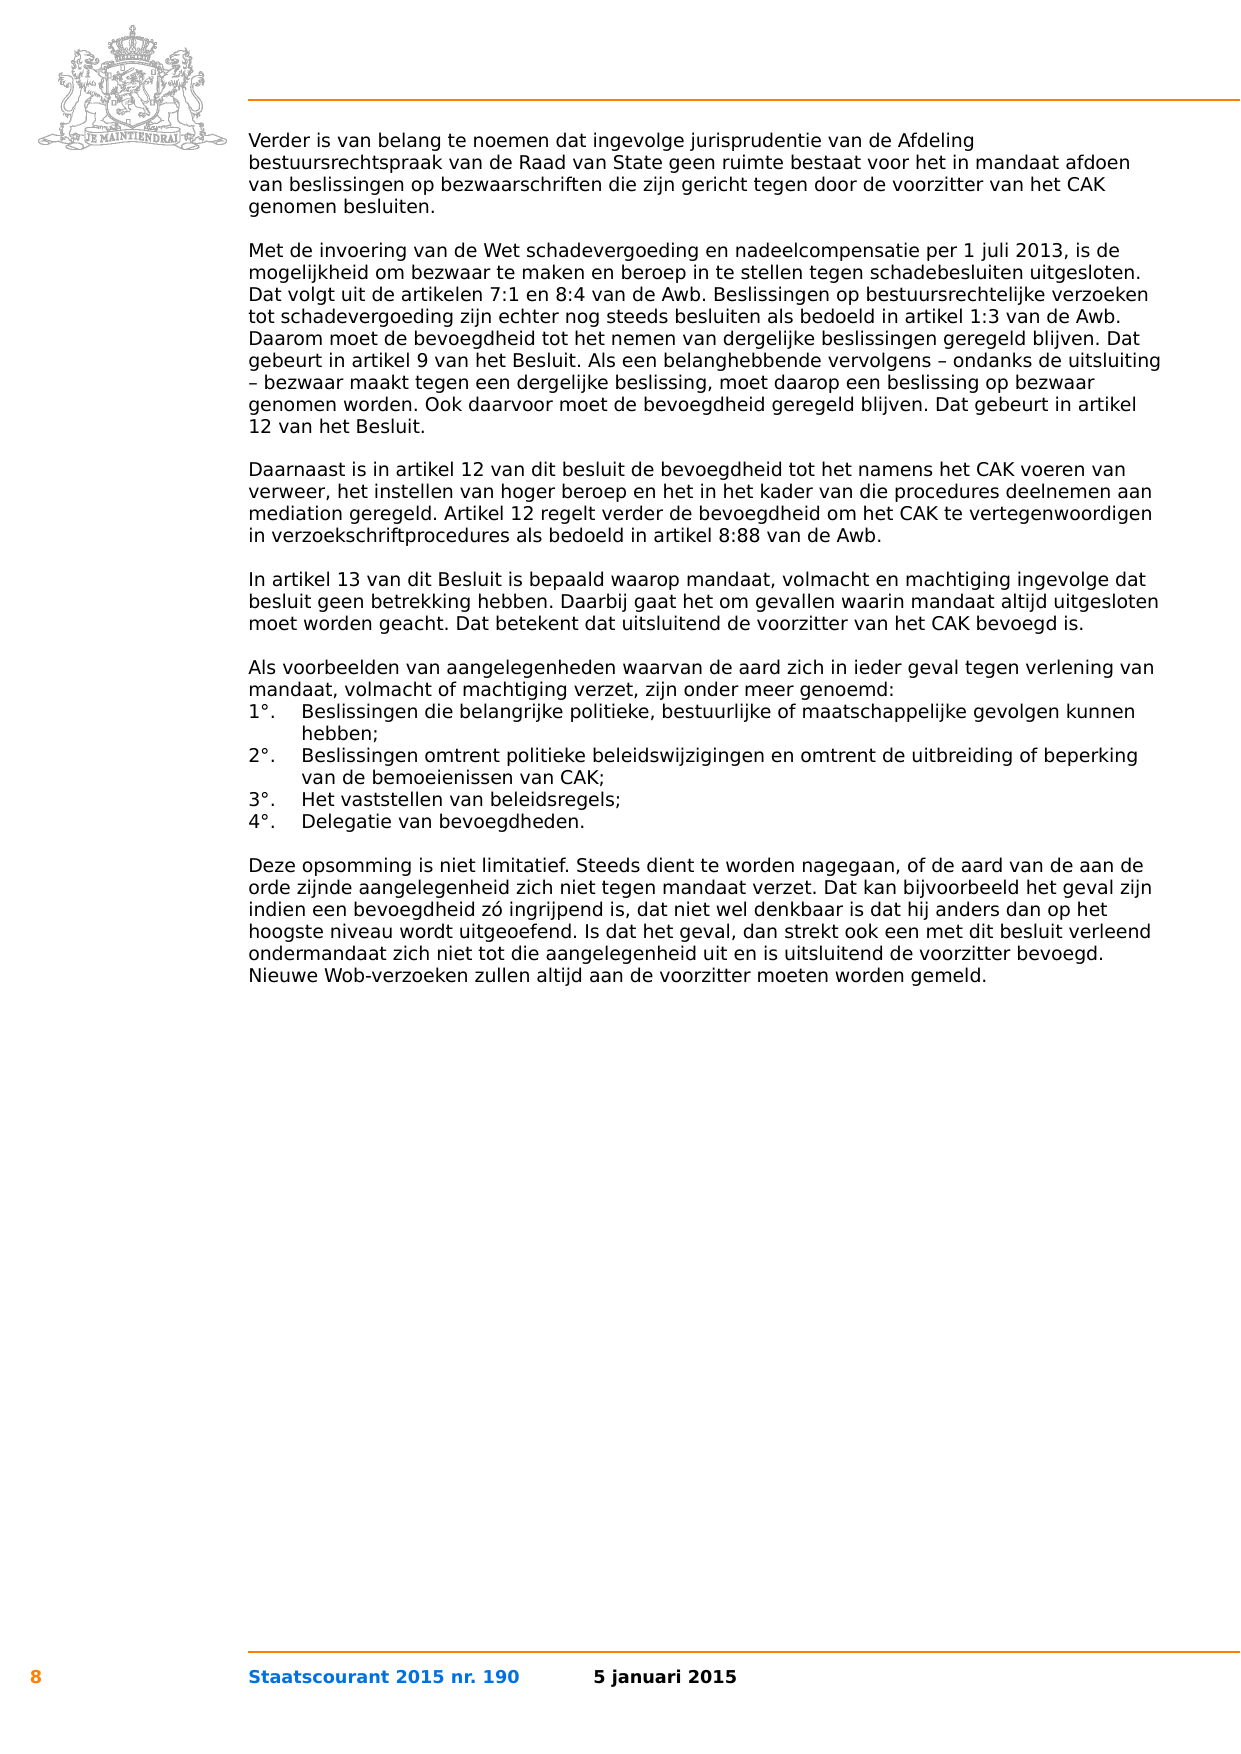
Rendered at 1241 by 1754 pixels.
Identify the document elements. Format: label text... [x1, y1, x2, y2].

picture [38, 25, 227, 150]
text Daarnaast is in artikel 12 van dit besluit de bevoegdheid tot het namens het CAK voeren van verweer, het instellen van hoger beroep en het in het kader van die procedures deelnemen aan mediation geregeld. Artikel 12 regelt verder de bevoegdheid om het CAK te vertegenwoordigen in verzoekschriftprocedures als bedoeld in artikel 8:88 van de Awb. [248, 459, 1163, 547]
text Deze opsomming is niet limitatief. Steeds dient te worden nagegaan, of de aard van de aan de orde zijnde aangelegenheid zich niet tegen mandaat verzet. Dat kan bijvoorbeeld het geval zijn indien een bevoegdheid zó ingrijpend is, dat niet wel denkbaar is dat hij anders dan op het hoogste niveau wordt uitgeoefend. Is dat het geval, dan strekt ook een met dit besluit verleend ondermandaat zich niet tot die aangelegenheid uit en is uitsluitend de voorzitter bevoegd. Nieuwe Wob-verzoeken zullen altijd aan de voorzitter moeten worden gemeld. [248, 855, 1163, 987]
text Met de invoering van de Wet schadevergoeding en nadeelcompensatie per 1 juli 2013, is de mogelijkheid om bezwaar te maken en beroep in te stellen tegen schadebesluiten uitgesloten. Dat volgt uit de artikelen 7:1 en 8:4 van de Awb. Beslissingen op bestuursrechtelijke verzoeken tot schadevergoeding zijn echter nog steeds besluiten als bedoeld in artikel 1:3 van de Awb. Daarom moet de bevoegdheid tot het nemen van dergelijke beslissingen geregeld blijven. Dat gebeurt in artikel 9 van het Besluit. Als een belanghebbende vervolgens – ondanks de uitsluiting – bezwaar maakt tegen een dergelijke beslissing, moet daarop een beslissing op bezwaar genomen worden. Ook daarvoor moet de bevoegdheid geregeld blijven. Dat gebeurt in artikel 12 van het Besluit. [248, 240, 1163, 437]
text 4°. Delegatie van bevoegdheden. [248, 811, 1163, 833]
text Verder is van belang te noemen dat ingevolge jurisprudentie van de Afdeling bestuursrechtspraak van de Raad van State geen ruimte bestaat voor het in mandaat afdoen van beslissingen op bezwaarschriften die zijn gericht tegen door de voorzitter van het CAK genomen besluiten. [248, 130, 1163, 218]
text 1°. Beslissingen die belangrijke politieke, bestuurlijke of maatschappelijke gevolgen kunnen hebben; [248, 701, 1163, 745]
text 3°. Het vaststellen van beleidsregels; [248, 789, 1163, 811]
text In artikel 13 van dit Besluit is bepaald waarop mandaat, volmacht en machtiging ingevolge dat besluit geen betrekking hebben. Daarbij gaat het om gevallen waarin mandaat altijd uitgesloten moet worden geacht. Dat betekent dat uitsluitend de voorzitter van het CAK bevoegd is. [248, 569, 1163, 635]
text Als voorbeelden van aangelegenheden waarvan de aard zich in ieder geval tegen verlening van mandaat, volmacht of machtiging verzet, zijn onder meer genoemd: [248, 657, 1163, 701]
text 2°. Beslissingen omtrent politieke beleidswijzigingen en omtrent de uitbreiding of beperking van de bemoeienissen van CAK; [248, 745, 1163, 789]
